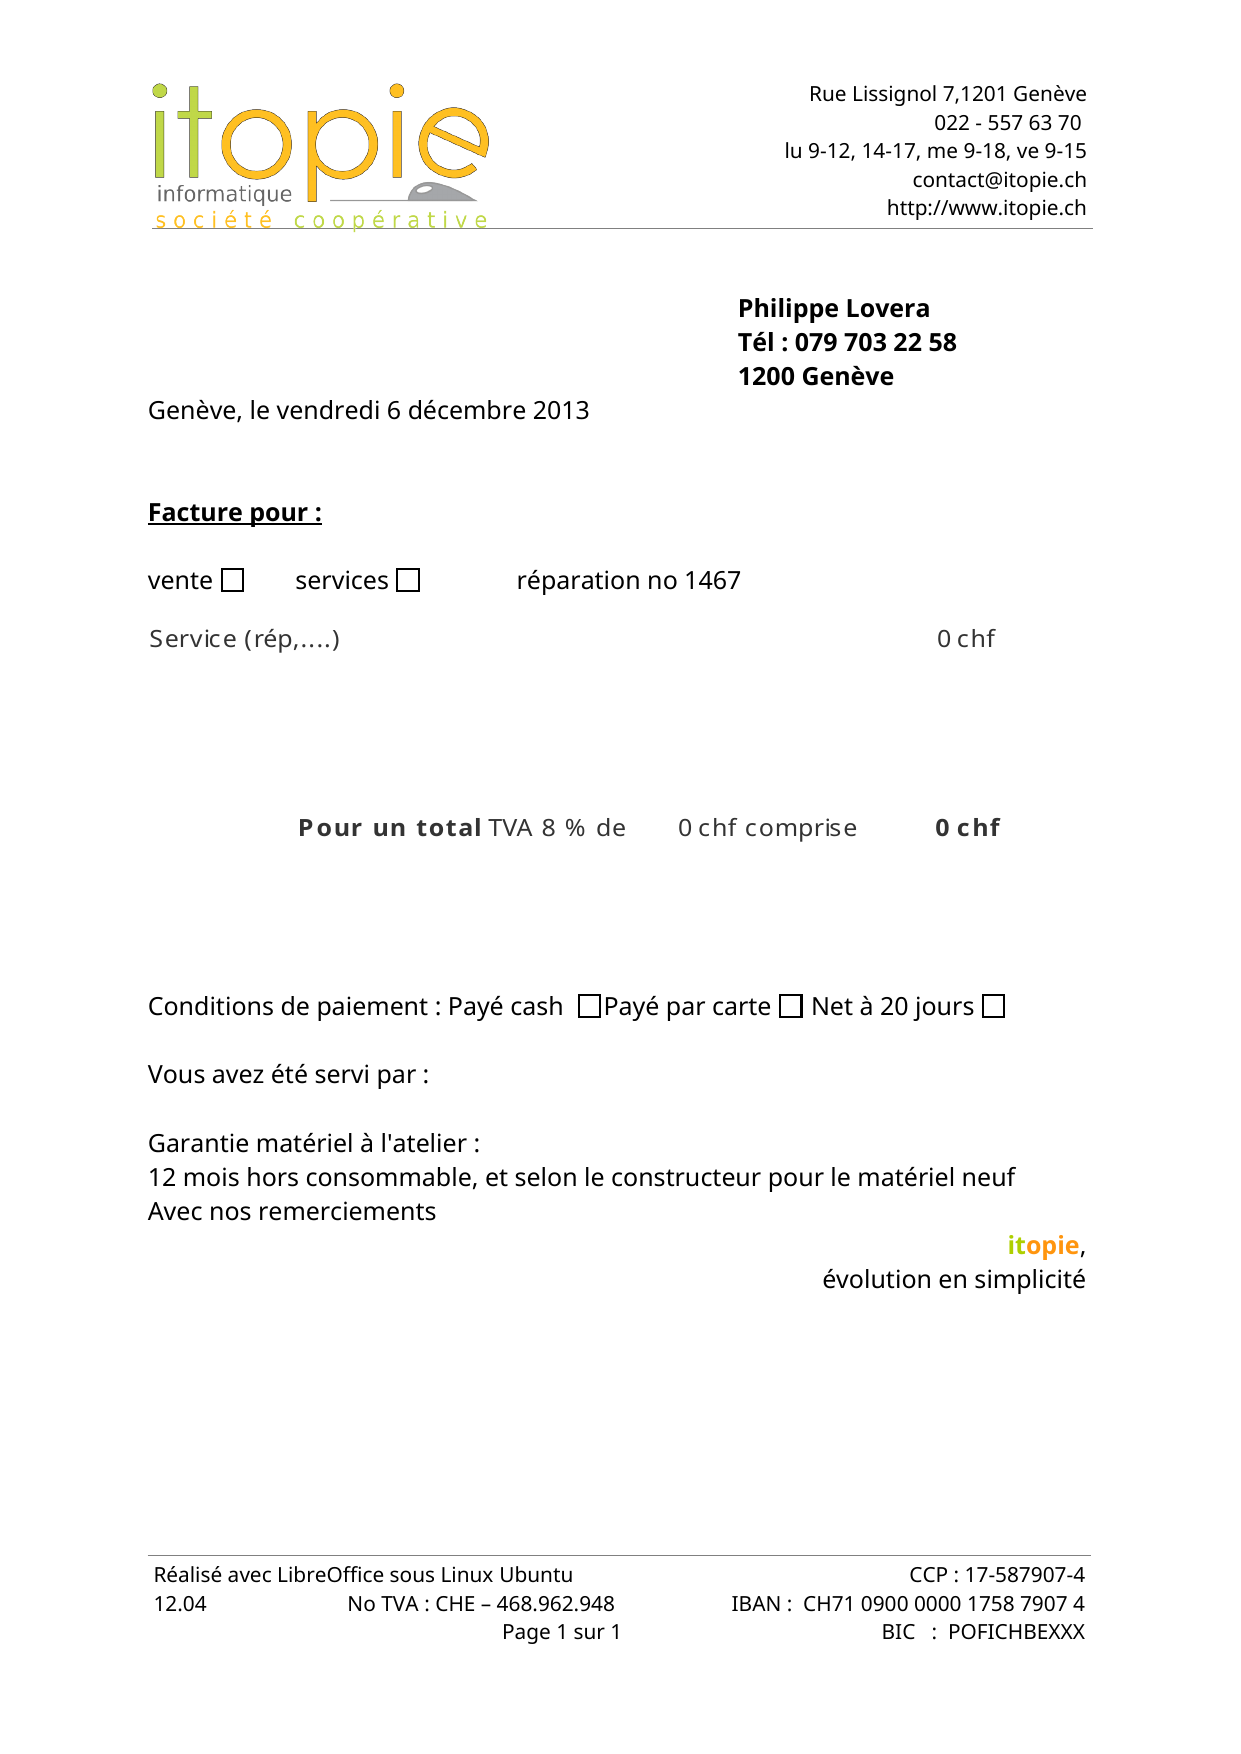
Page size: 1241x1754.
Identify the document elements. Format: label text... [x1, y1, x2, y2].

picture [138, 72, 500, 244]
text vente services réparation no 1467 [148, 563, 1093, 597]
text Tél : 079 703 22 58 [148, 324, 1093, 358]
text Vous avez été servi par : [148, 1057, 1093, 1091]
text Conditions de paiement : Payé cash Payé par carte Net à 20 jours [148, 989, 1093, 1023]
text itopie, [148, 1227, 1093, 1262]
text évolution en simplicité [148, 1262, 1093, 1296]
text Genève, le vendredi 6 décembre 2013 [148, 392, 1093, 427]
text 12 mois hors consommable, et selon le constructeur pour le matériel neuf [148, 1159, 1093, 1193]
text Facture pour : [148, 495, 1093, 529]
text Garantie matériel à l'atelier : [148, 1125, 1093, 1159]
text 1200 Genève [148, 358, 1093, 392]
text Avec nos remerciements [148, 1193, 1093, 1227]
text Philippe Lovera [148, 290, 1093, 324]
